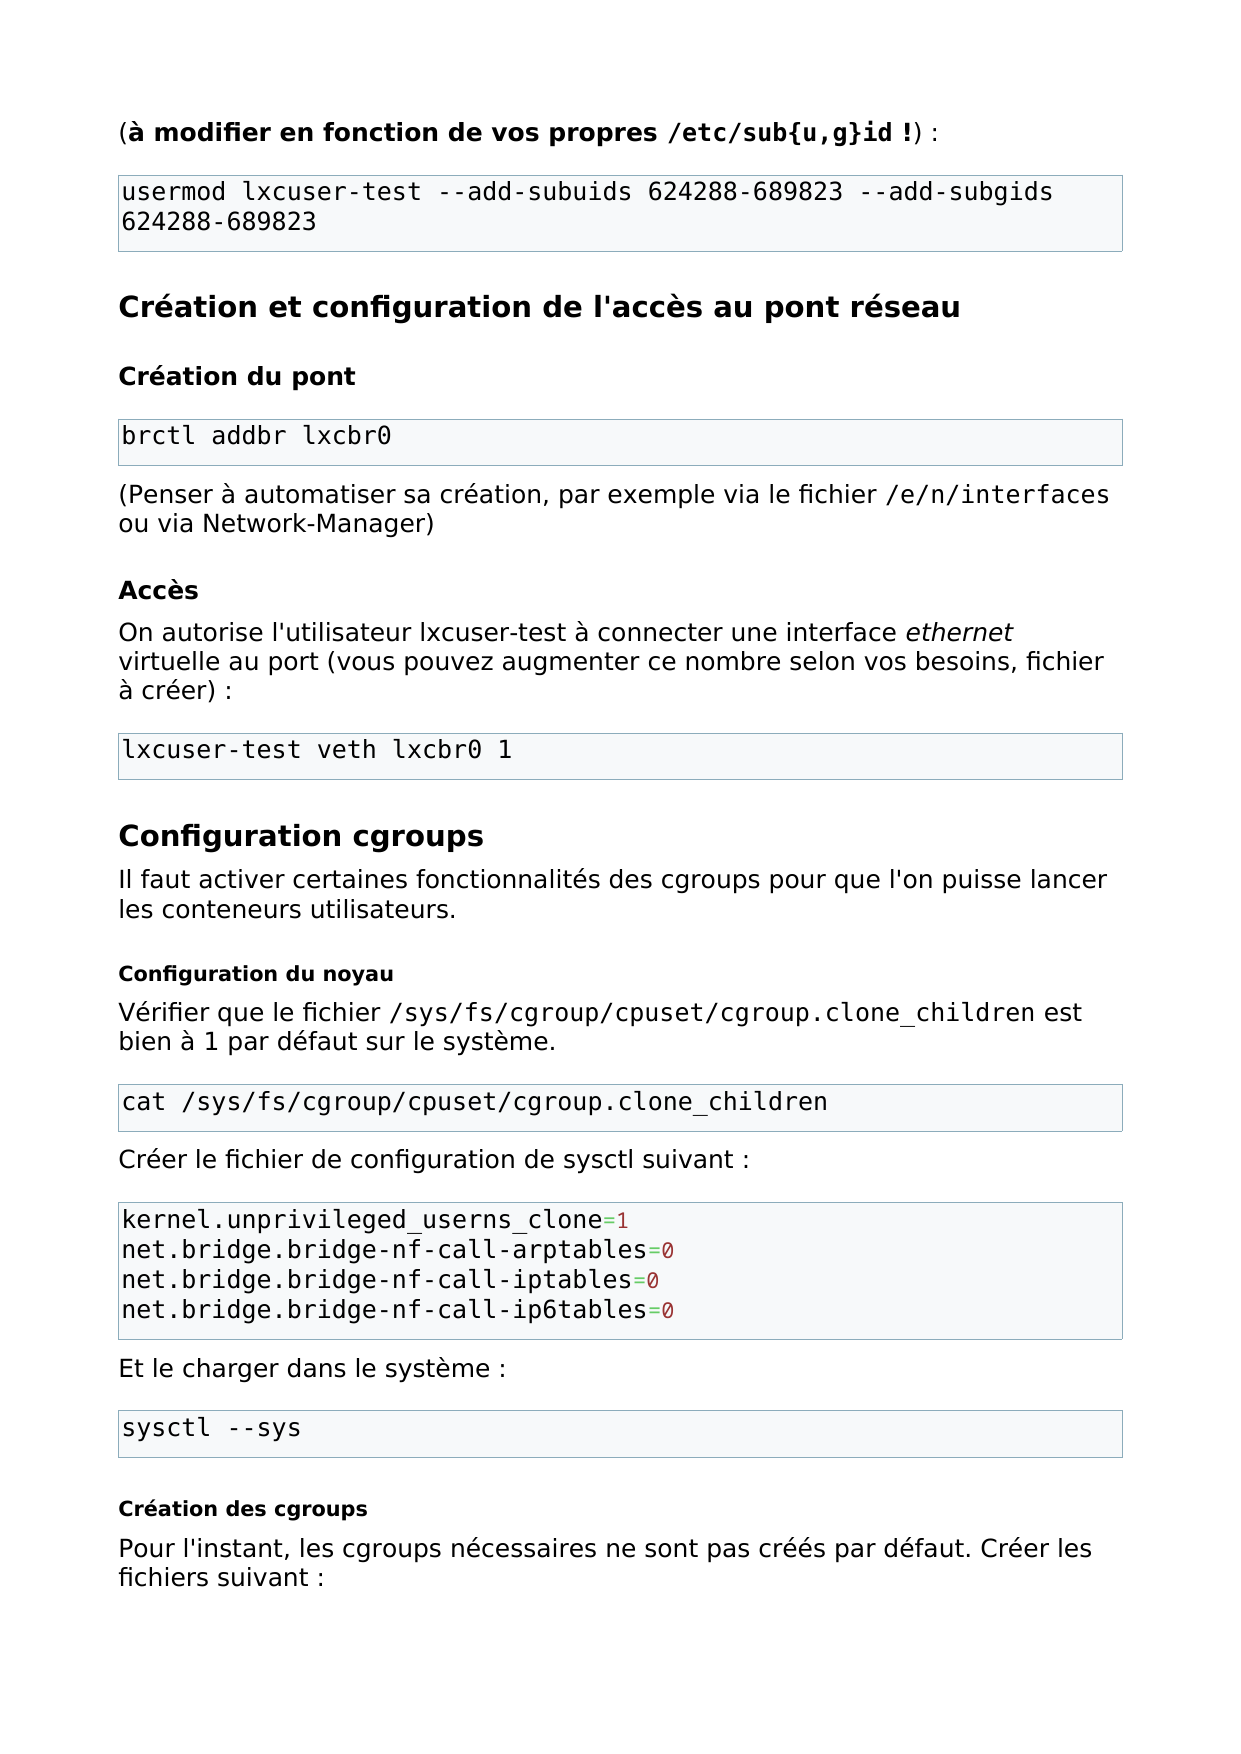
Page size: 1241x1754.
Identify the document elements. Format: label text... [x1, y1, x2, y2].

text Vérifier que le fichier /sys/fs/cgroup/cpuset/cgroup.clone_children est bien à 1 par défaut sur le système. [118, 998, 1122, 1057]
subtitle Création et configuration de l'accès au pont réseau [118, 291, 1122, 324]
text Il faut activer certaines fonctionnalités des cgroups pour que l'on puisse lancer les conteneurs utilisateurs. [118, 866, 1122, 924]
subtitle Configuration du noyau [118, 962, 1122, 986]
text Et le charger dans le système : [118, 1354, 1122, 1383]
table_header usermod lxcuser-test --add-subuids 624288-689823 --add-subgids 624288-689823 [119, 176, 1122, 251]
text (à modifier en fonction de vos propres /etc/sub{u,g}id !) : [118, 118, 1122, 147]
text Créer le fichier de configuration de sysctl suivant : [118, 1146, 1122, 1175]
table_header kernel.unprivileged_userns_clone=1 net.bridge.bridge-nf-call-arptables=0 net.bridge.bridge-nf-call-iptables=0 net.bridge.bridge-nf-call-ip6tables=0 [119, 1203, 1122, 1339]
table_header brctl addbr lxcbr0 [119, 420, 1122, 465]
table_header lxcuser-test veth lxcbr0 1 [119, 734, 1122, 779]
subtitle Création du pont [118, 362, 1122, 391]
text Pour l'instant, les cgroups nécessaires ne sont pas créés par défaut. Créer les fichiers suivant : [118, 1534, 1122, 1592]
table_header sysctl --sys [119, 1411, 1122, 1457]
table_header cat /sys/fs/cgroup/cpuset/cgroup.clone_children [119, 1085, 1122, 1131]
text (Penser à automatiser sa création, par exemple via le fichier /e/n/interfaces ou via Network-Manager) [118, 480, 1122, 538]
text On autorise l'utilisateur lxcuser-test à connecter une interface ethernet virtuelle au port (vous pouvez augmenter ce nombre selon vos besoins, fichier à créer) : [118, 618, 1122, 705]
subtitle Configuration cgroups [118, 819, 1122, 853]
subtitle Création des cgroups [118, 1497, 1122, 1521]
subtitle Accès [118, 576, 1122, 605]
